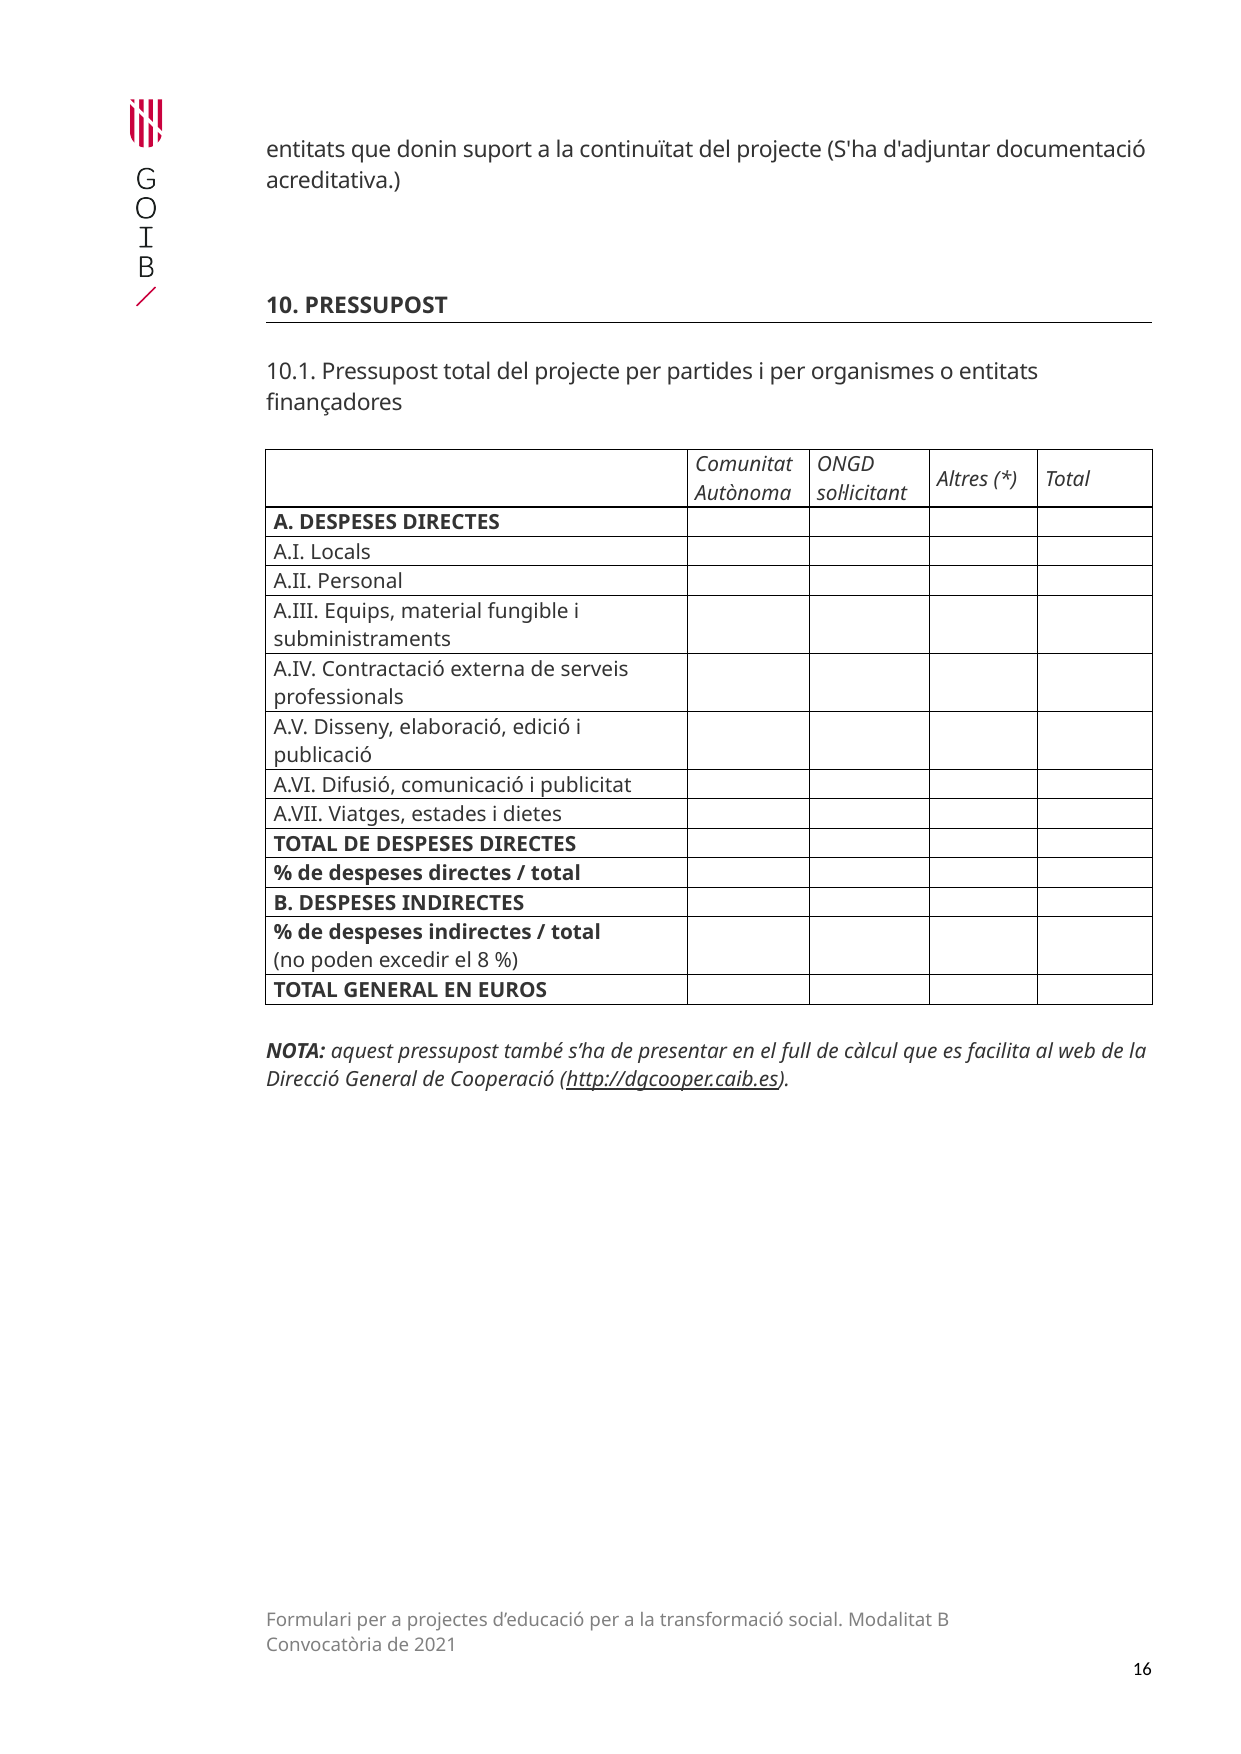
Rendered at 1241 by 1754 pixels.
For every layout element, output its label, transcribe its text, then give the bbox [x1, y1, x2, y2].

table_cell [688, 858, 809, 887]
table_cell [930, 537, 1037, 565]
table_cell [810, 712, 929, 769]
table_cell [930, 799, 1037, 828]
table_cell [810, 596, 929, 653]
table_cell [1038, 888, 1152, 916]
table_cell [688, 596, 809, 653]
table_cell [1038, 799, 1152, 828]
table_cell A.VII. Viatges, estades i dietes [266, 799, 687, 828]
table_cell [810, 917, 929, 974]
text NOTA: aquest pressupost també s’ha de presentar en el full de càlcul que es facilita al web de la Direcció General de Cooperació (http://dgcooper.caib.es). [266, 1036, 1152, 1093]
table_cell [930, 712, 1037, 769]
table_cell A.III. Equips, material fungible i subministraments [266, 596, 687, 653]
table_cell [930, 858, 1037, 887]
table_cell TOTAL GENERAL EN EUROS [266, 975, 687, 1003]
table_cell [1038, 975, 1152, 1003]
table_cell A.I. Locals [266, 537, 687, 565]
table_cell [930, 596, 1037, 653]
table_cell A.II. Personal [266, 566, 687, 595]
table_cell [1038, 770, 1152, 798]
table_cell [688, 508, 809, 536]
table_cell [930, 975, 1037, 1003]
table_cell [810, 888, 929, 916]
table_cell [1038, 829, 1152, 857]
table_cell [810, 829, 929, 857]
table_cell [688, 712, 809, 769]
table_header Total [1038, 450, 1152, 506]
table_cell [810, 566, 929, 595]
table_cell A.IV. Contractació externa de serveis professionals [266, 654, 687, 711]
table_cell [688, 799, 809, 828]
table_cell [810, 770, 929, 798]
table_cell [810, 975, 929, 1003]
table_cell [1038, 858, 1152, 887]
table_cell [688, 537, 809, 565]
table_cell [930, 654, 1037, 711]
table_cell [930, 566, 1037, 595]
table_header Altres (*) [930, 450, 1037, 506]
table_cell [810, 858, 929, 887]
table_header Comunitat Autònoma [688, 450, 809, 506]
picture [101, 76, 191, 337]
table_cell [1038, 654, 1152, 711]
table_cell % de despeses indirectes / total (no poden excedir el 8 %) [266, 917, 687, 974]
table_cell [810, 508, 929, 536]
table_header [266, 450, 687, 506]
text entitats que donin suport a la continuïtat del projecte (S'ha d'adjuntar documentació acreditativa.) [266, 133, 1152, 195]
table_cell [1038, 917, 1152, 974]
table_cell [688, 829, 809, 857]
table_cell [688, 566, 809, 595]
table_cell A.V. Disseny, elaboració, edició i publicació [266, 712, 687, 769]
table_cell [1038, 566, 1152, 595]
table_header ONGD sol·licitant [810, 450, 929, 506]
table_cell [810, 654, 929, 711]
table_cell [810, 799, 929, 828]
table_cell B. DESPESES INDIRECTES [266, 888, 687, 916]
subtitle 10. PRESSUPOST [266, 289, 1152, 322]
table_cell [688, 917, 809, 974]
table_cell [810, 537, 929, 565]
table_cell [688, 770, 809, 798]
table_cell A. DESPESES DIRECTES [266, 508, 687, 536]
text 10.1. Pressupost total del projecte per partides i per organismes o entitats finançadores [266, 355, 1152, 417]
table_cell [1038, 508, 1152, 536]
table_cell [930, 917, 1037, 974]
table_cell [1038, 712, 1152, 769]
table_cell % de despeses directes / total [266, 858, 687, 887]
table_cell [1038, 596, 1152, 653]
table_cell [930, 888, 1037, 916]
table_cell [930, 770, 1037, 798]
table_cell [930, 508, 1037, 536]
table_cell [688, 975, 809, 1003]
table_cell [1038, 537, 1152, 565]
table_cell [688, 888, 809, 916]
table_cell TOTAL DE DESPESES DIRECTES [266, 829, 687, 857]
table_cell [688, 654, 809, 711]
table_cell A.VI. Difusió, comunicació i publicitat [266, 770, 687, 798]
table_cell [930, 829, 1037, 857]
